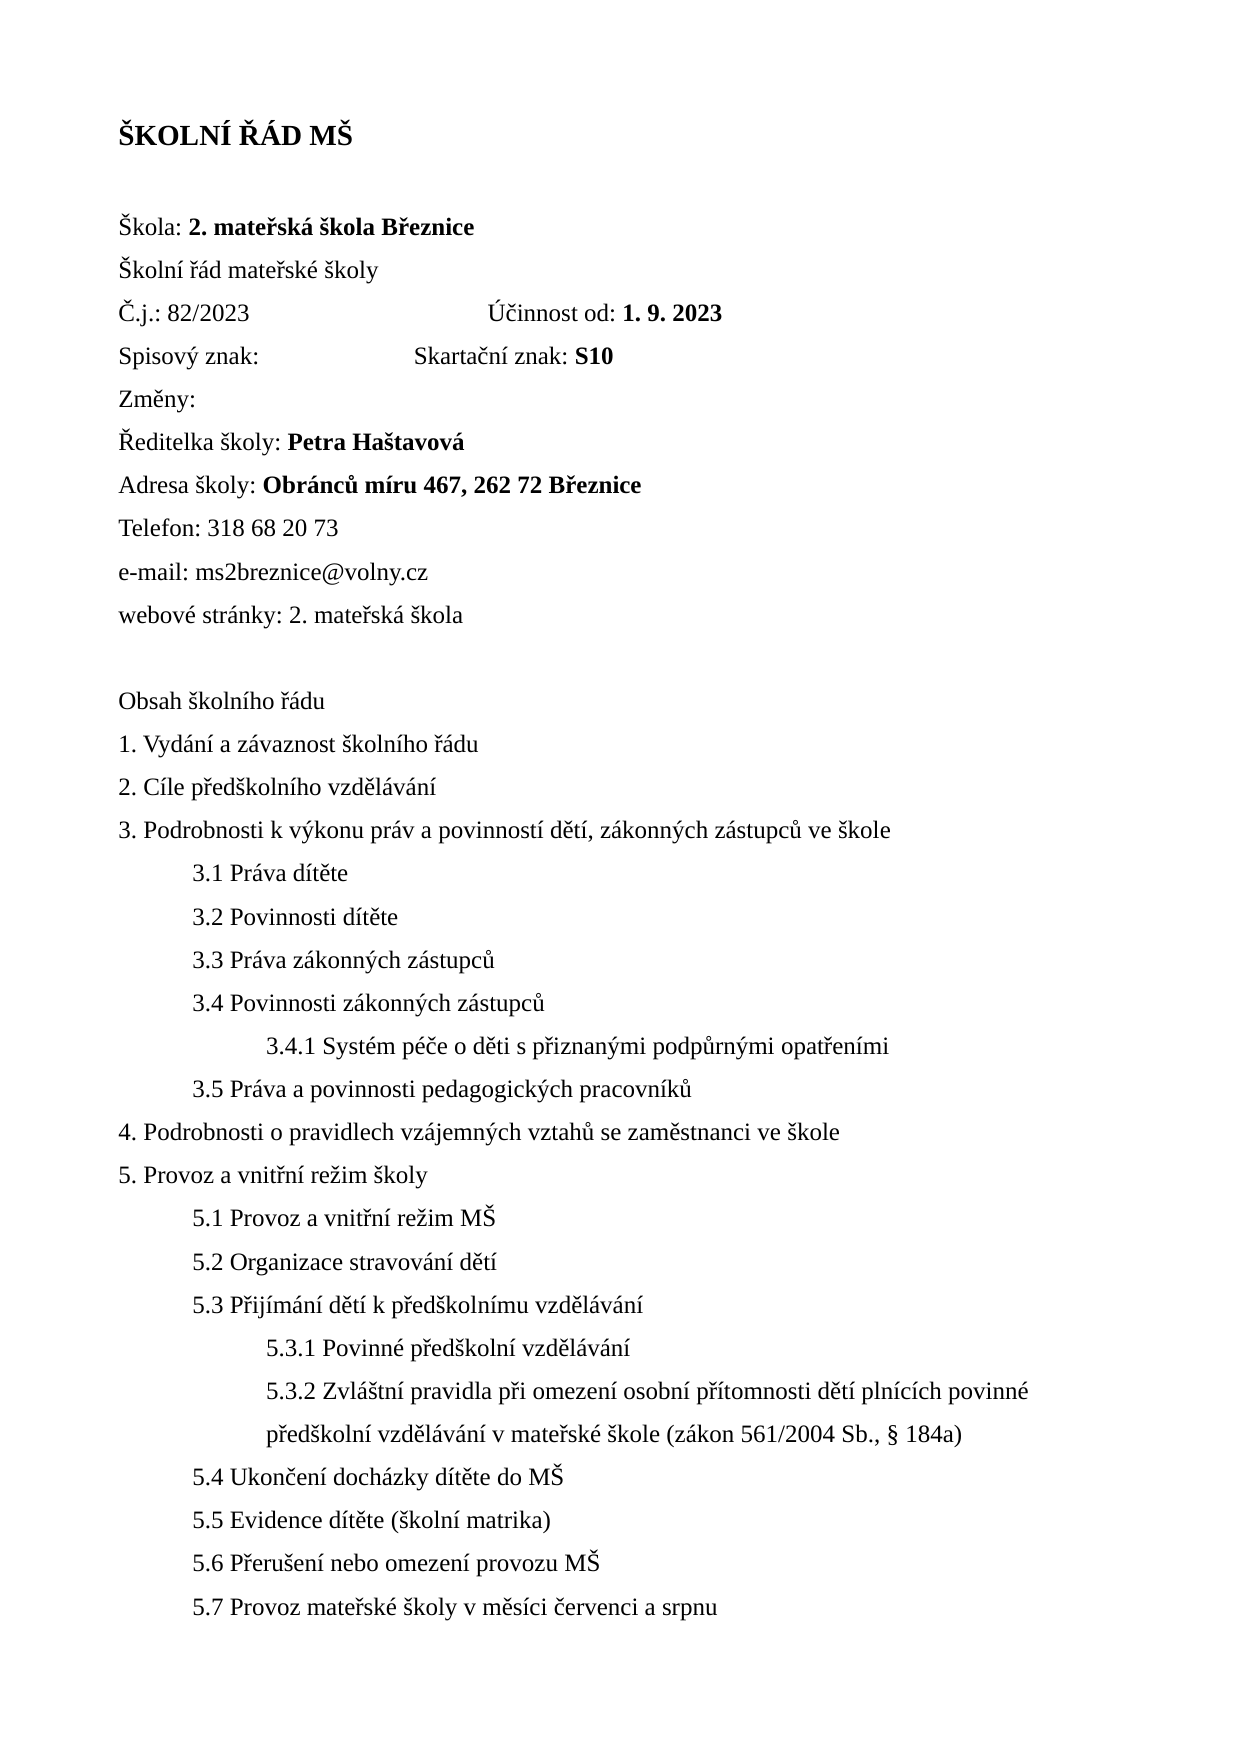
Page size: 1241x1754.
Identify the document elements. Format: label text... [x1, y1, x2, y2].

text 5.6 Přerušení nebo omezení provozu MŠ [118, 1548, 1122, 1577]
text 3.2 Povinnosti dítěte [118, 902, 1122, 930]
text 5.5 Evidence dítěte (školní matrika) [118, 1505, 1122, 1534]
text 5. Provoz a vnitřní režim školy [118, 1160, 1122, 1189]
text 5.7 Provoz mateřské školy v měsíci červenci a srpnu [118, 1592, 1122, 1620]
text 5.1 Provoz a vnitřní režim MŠ [118, 1203, 1122, 1232]
text Změny: [118, 384, 1122, 413]
text Obsah školního řádu [118, 686, 1122, 715]
text ŠKOLNÍ ŘÁD MŠ [118, 118, 1122, 152]
text 3.3 Práva zákonných zástupců [118, 945, 1122, 973]
text Telefon: 318 68 20 73 [118, 513, 1122, 542]
text 1. Vydání a závaznost školního řádu [118, 729, 1122, 758]
text 4. Podrobnosti o pravidlech vzájemných vztahů se zaměstnanci ve škole [118, 1117, 1122, 1146]
text 5.3.2 Zvláštní pravidla při omezení osobní přítomnosti dětí plnících povinné předškolní vzdělávání v mateřské škole (zákon 561/2004 Sb., § 184a) [118, 1376, 1122, 1448]
text 3.1 Práva dítěte [118, 858, 1122, 887]
text 5.3 Přijímání dětí k předškolnímu vzdělávání [118, 1290, 1122, 1318]
text 3.4.1 Systém péče o děti s přiznanými podpůrnými opatřeními [118, 1031, 1122, 1060]
text 3.5 Práva a povinnosti pedagogických pracovníků [118, 1074, 1122, 1103]
text 3.4 Povinnosti zákonných zástupců [118, 988, 1122, 1017]
text e-mail: ms2breznice@volny.cz [118, 557, 1122, 585]
text 3. Podrobnosti k výkonu práv a povinností dětí, zákonných zástupců ve škole [118, 815, 1122, 844]
text Školní řád mateřské školy [118, 255, 1122, 283]
text Adresa školy: Obránců míru 467, 262 72 Březnice [118, 470, 1122, 499]
text Ředitelka školy: Petra Haštavová [118, 427, 1122, 456]
text 5.3.1 Povinné předškolní vzdělávání [118, 1333, 1122, 1362]
text 5.2 Organizace stravování dětí [118, 1247, 1122, 1275]
text Č.j.: 82/2023 Účinnost od: 1. 9. 2023 [118, 298, 1122, 327]
text 2. Cíle předškolního vzdělávání [118, 772, 1122, 801]
text Spisový znak: Skartační znak: S10 [118, 341, 1122, 370]
text 5.4 Ukončení docházky dítěte do MŠ [118, 1462, 1122, 1491]
text Škola: 2. mateřská škola Březnice [118, 212, 1122, 240]
text webové stránky: 2. mateřská škola [118, 600, 1122, 628]
